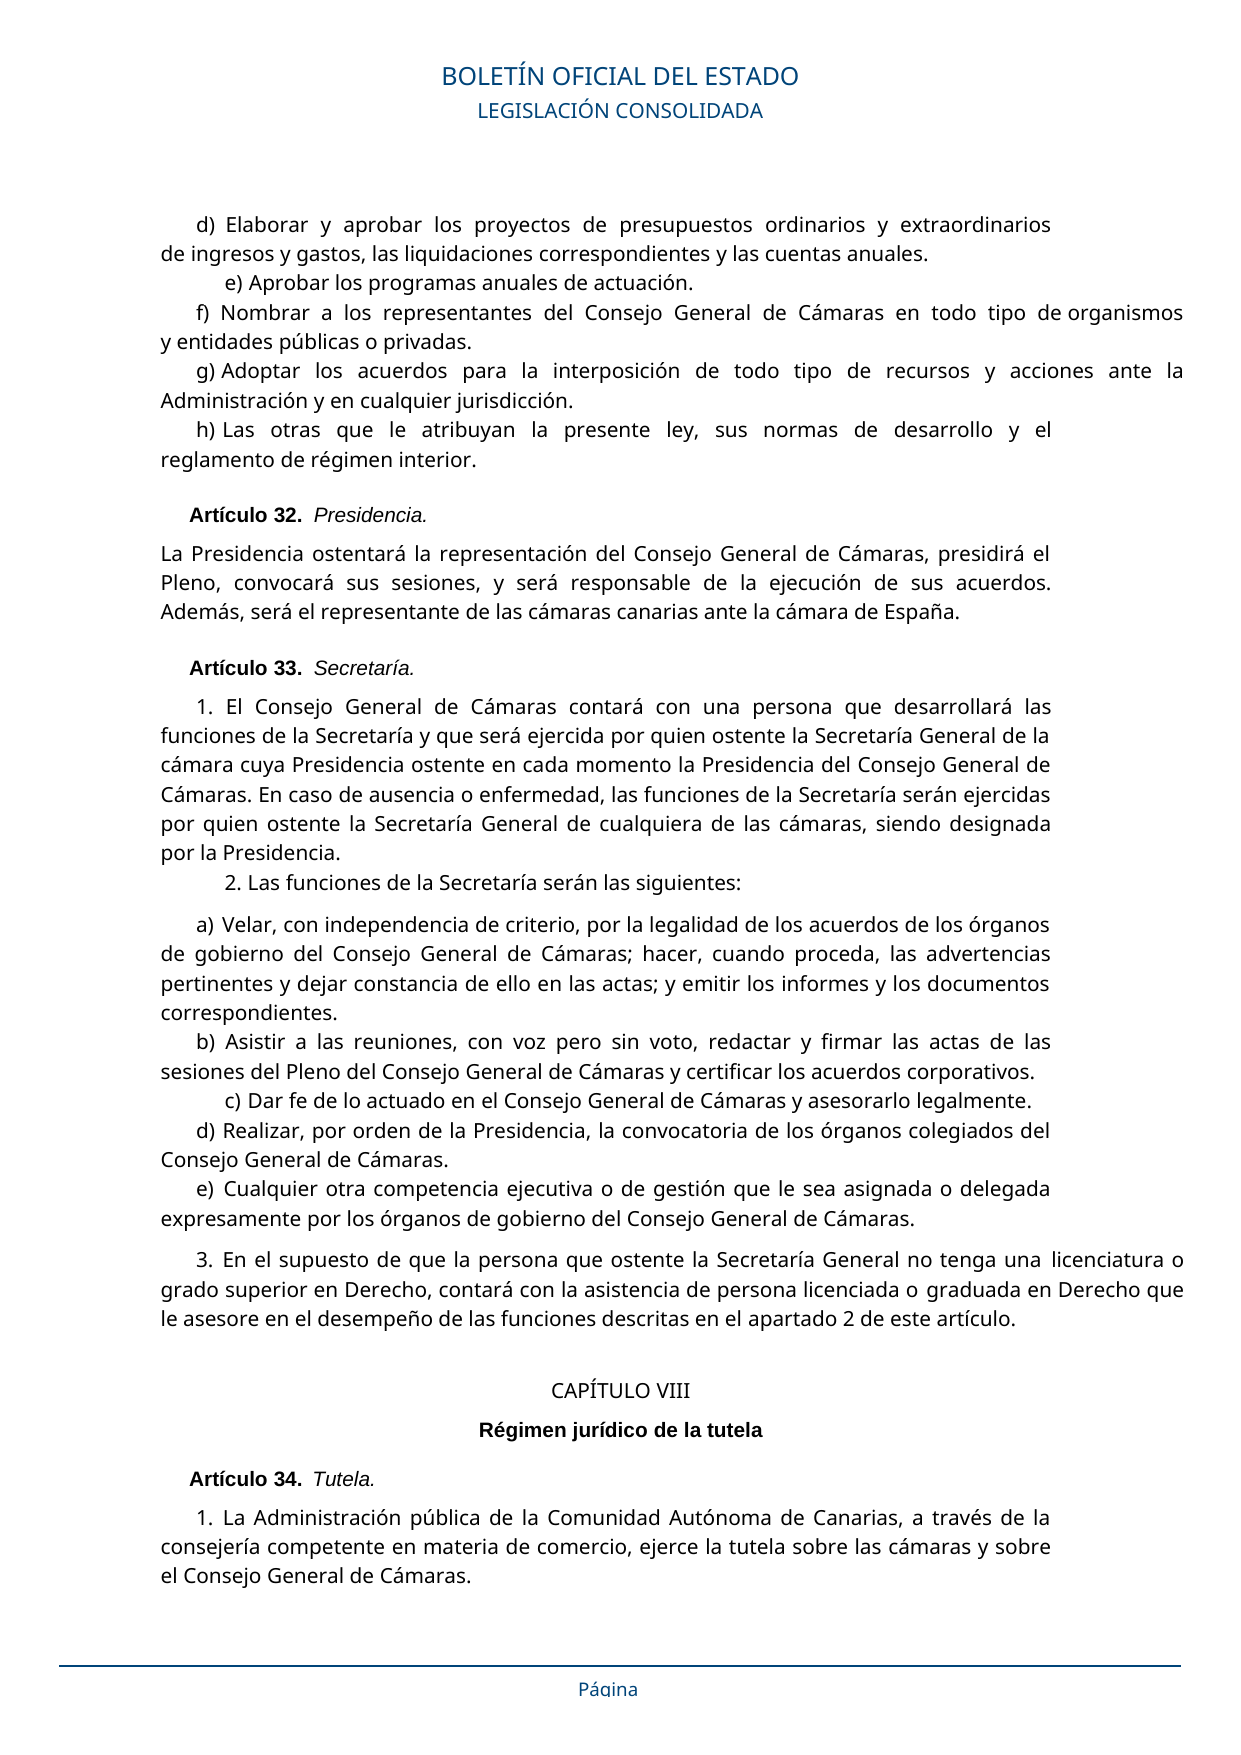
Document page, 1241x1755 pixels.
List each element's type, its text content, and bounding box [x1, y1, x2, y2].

text Artículo 32. Presidencia. [189, 503, 1184, 527]
text CAPÍTULO VIII [403, 1376, 838, 1405]
list Las funciones de la Secretaría serán las siguientes: [224, 868, 1184, 897]
list Dar fe de lo actuado en el Consejo General de Cámaras y asesorarlo legalmente. [224, 1086, 1184, 1115]
list Asistir a las reuniones, con voz pero sin voto, redactar y firmar las actas de las sesiones del Pleno del Consejo General de Cámaras y certificar los acuerdos corporativos. [160, 1027, 1052, 1085]
list El Consejo General de Cámaras contará con una persona que desarrollará las funciones de la Secretaría y que será ejercida por quien ostente la Secretaría General de la cámara cuya Presidencia ostente en cada momento la Presidencia del Consejo General de Cámaras. En caso de ausencia o enfermedad, las funciones de la Secretaría serán ejercidas por quien ostente la Secretaría General de cualquiera de las cámaras, siendo designada por la Presidencia. [160, 692, 1052, 867]
list Realizar, por orden de la Presidencia, la convocatoria de los órganos colegiados del Consejo General de Cámaras. [160, 1116, 1052, 1173]
list Nombrar a los representantes del Consejo General de Cámaras en todo tipo de organismos y entidades públicas o privadas. [160, 298, 1184, 356]
text Artículo 34. Tutela. [189, 1466, 1184, 1490]
list Las otras que le atribuyan la presente ley, sus normas de desarrollo y el reglamento de régimen interior. [160, 415, 1052, 473]
text Artículo 33. Secretaría. [189, 656, 1184, 680]
list Cualquier otra competencia ejecutiva o de gestión que le sea asignada o delegada expresamente por los órganos de gobierno del Consejo General de Cámaras. [160, 1174, 1052, 1232]
list En el supuesto de que la persona que ostente la Secretaría General no tenga una licenciatura o grado superior en Derecho, contará con la asistencia de persona licenciada o graduada en Derecho que le asesore en el desempeño de las funciones descritas en el apartado 2 de este artículo. [160, 1246, 1184, 1333]
text La Presidencia ostentará la representación del Consejo General de Cámaras, presidirá el Pleno, convocará sus sesiones, y será responsable de la ejecución de sus acuerdos. Además, será el representante de las cámaras canarias ante la cámara de España. [160, 539, 1052, 626]
subtitle Régimen jurídico de la tutela [403, 1418, 838, 1442]
list Adoptar los acuerdos para la interposición de todo tipo de recursos y acciones ante la Administración y en cualquier jurisdicción. [160, 357, 1184, 414]
list Aprobar los programas anuales de actuación. [224, 268, 1184, 297]
list Elaborar y aprobar los proyectos de presupuestos ordinarios y extraordinarios de ingresos y gastos, las liquidaciones correspondientes y las cuentas anuales. [160, 210, 1051, 267]
list Velar, con independencia de criterio, por la legalidad de los acuerdos de los órganos de gobierno del Consejo General de Cámaras; hacer, cuando proceda, las advertencias pertinentes y dejar constancia de ello en las actas; y emitir los informes y los documentos correspondientes. [160, 910, 1052, 1026]
list La Administración pública de la Comunidad Autónoma de Canarias, a través de la consejería competente en materia de comercio, ejerce la tutela sobre las cámaras y sobre el Consejo General de Cámaras. [160, 1503, 1052, 1589]
